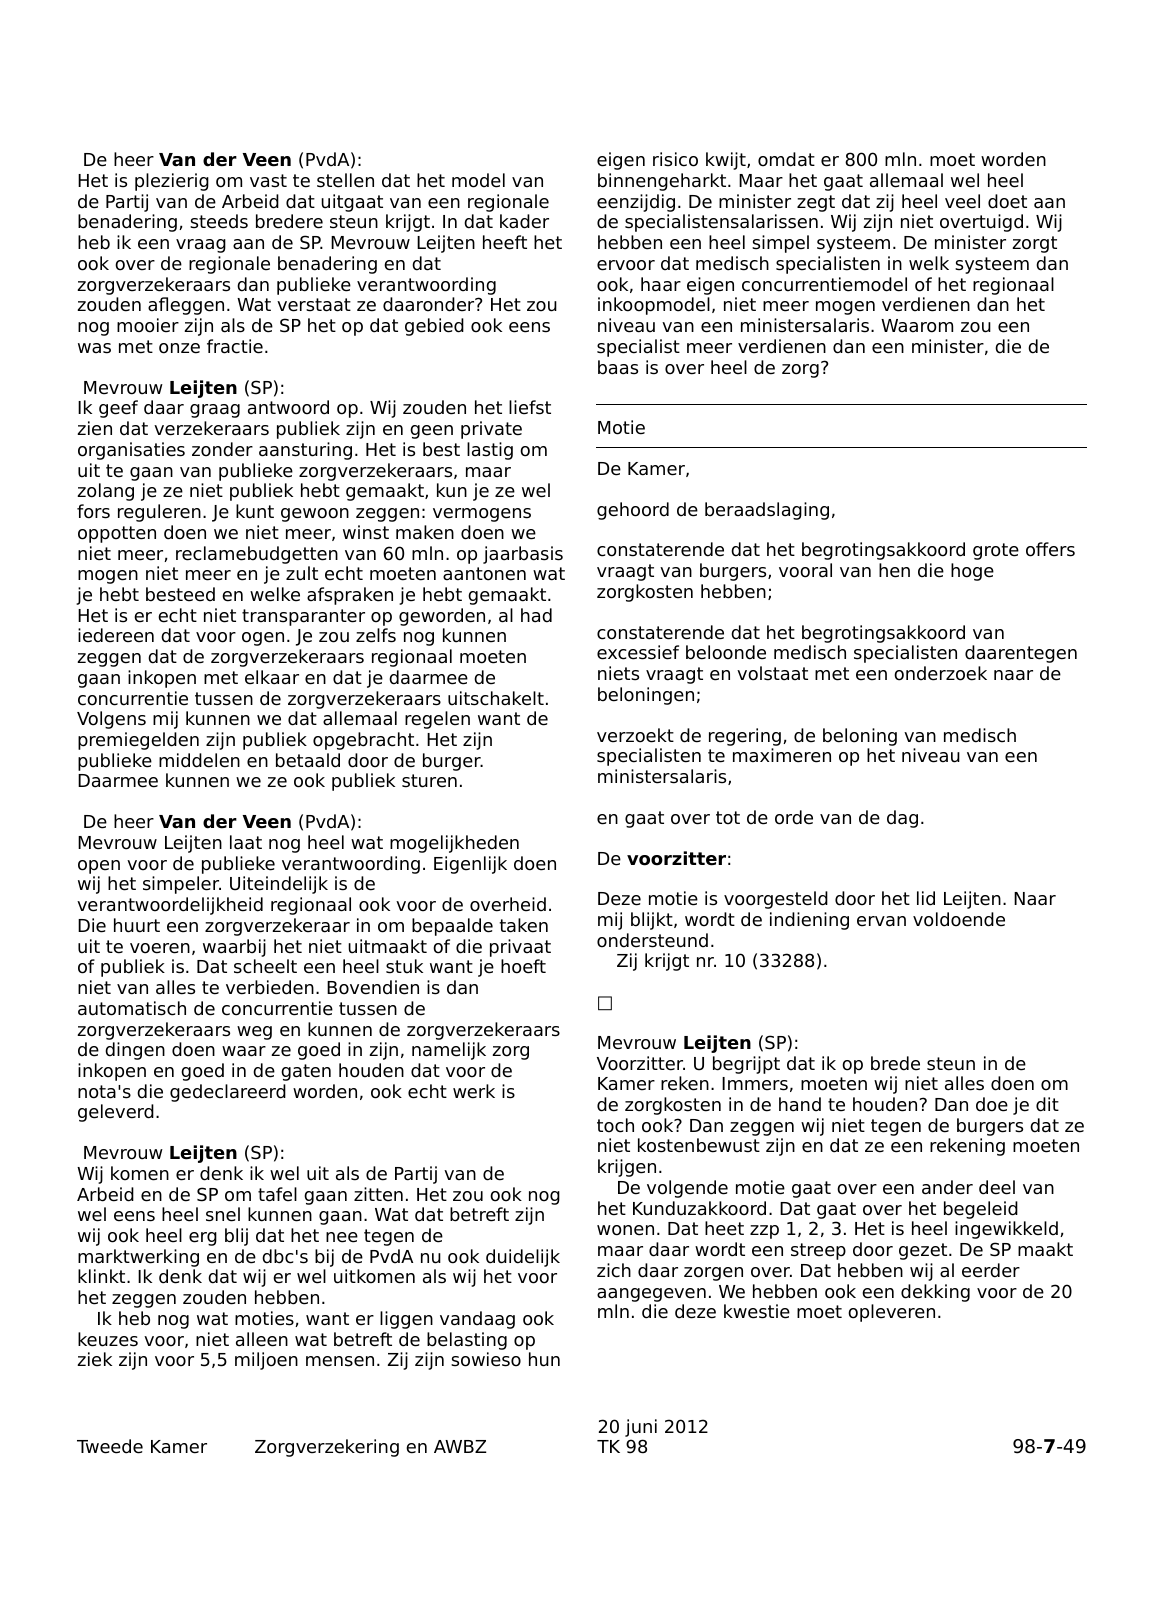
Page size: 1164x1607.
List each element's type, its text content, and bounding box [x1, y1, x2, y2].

text gehoord de beraadslaging, [596, 499, 1087, 520]
text De heer Van der Veen (PvdA): [77, 150, 567, 171]
text Zij krijgt nr. 10 (33288). [596, 951, 1087, 972]
text Het is plezierig om vast te stellen dat het model van de Partij van de Arbeid dat uitgaat van een regionale benadering, steeds bredere steun krijgt. In dat kader heb ik een vraag aan de SP. Mevrouw Leijten heeft het ook over de regionale benadering en dat zorgverzekeraars dan publieke verantwoording zouden afleggen. Wat verstaat ze daaronder? Het zou nog mooier zijn als de SP het op dat gebied ook eens was met onze fractie. [77, 171, 567, 357]
text De voorzitter: [596, 848, 1087, 869]
text Mevrouw Leijten (SP): [596, 1033, 1087, 1053]
text en gaat over tot de orde van de dag. [596, 808, 1087, 828]
text constaterende dat het begrotingsakkoord van excessief beloonde medisch specialisten daarentegen niets vraagt en volstaat met een onderzoek naar de beloningen; [596, 622, 1087, 705]
text eigen risico kwijt, omdat er 800 mln. moet worden binnengeharkt. Maar het gaat allemaal wel heel eenzijdig. De minister zegt dat zij heel veel doet aan de specialistensalarissen. Wij zijn niet overtuigd. Wij hebben een heel simpel systeem. De minister zorgt ervoor dat medisch specialisten in welk systeem dan ook, haar eigen concurrentiemodel of het regionaal inkoopmodel, niet meer mogen verdienen dan het niveau van een ministersalaris. Waarom zou een specialist meer verdienen dan een minister, die de baas is over heel de zorg? [596, 150, 1087, 378]
text Mevrouw Leijten (SP): [77, 1143, 567, 1164]
text Mevrouw Leijten (SP): [77, 377, 567, 398]
text De volgende motie gaat over een ander deel van het Kunduzakkoord. Dat gaat over het begeleid wonen. Dat heet zzp 1, 2, 3. Het is heel ingewikkeld, maar daar wordt een streep door gezet. De SP maakt zich daar zorgen over. Dat hebben wij al eerder aangegeven. We hebben ook een dekking voor de 20 mln. die deze kwestie moet opleveren. [596, 1178, 1087, 1323]
text De heer Van der Veen (PvdA): [77, 812, 567, 833]
text verzoekt de regering, de beloning van medisch specialisten te maximeren op het niveau van een ministersalaris, [596, 725, 1087, 788]
text Ik heb nog wat moties, want er liggen vandaag ook keuzes voor, niet alleen wat betreft de belasting op ziek zijn voor 5,5 miljoen mensen. Zij zijn sowieso hun [77, 1309, 567, 1371]
text Wij komen er denk ik wel uit als de Partij van de Arbeid en de SP om tafel gaan zitten. Het zou ook nog wel eens heel snel kunnen gaan. Wat dat betreft zijn wij ook heel erg blij dat het nee tegen de marktwerking en de dbc's bij de PvdA nu ook duidelijk klinkt. Ik denk dat wij er wel uitkomen als wij het voor het zeggen zouden hebben. [77, 1164, 567, 1309]
text Motie [596, 418, 1087, 439]
text constaterende dat het begrotingsakkoord grote offers vraagt van burgers, vooral van hen die hoge zorgkosten hebben; [596, 540, 1087, 602]
text Deze motie is voorgesteld door het lid Leijten. Naar mij blijkt, wordt de indiening ervan voldoende ondersteund. [596, 889, 1087, 951]
text □ [596, 992, 1087, 1013]
text Ik geef daar graag antwoord op. Wij zouden het liefst zien dat verzekeraars publiek zijn en geen private organisaties zonder aansturing. Het is best lastig om uit te gaan van publieke zorgverzekeraars, maar zolang je ze niet publiek hebt gemaakt, kun je ze wel fors reguleren. Je kunt gewoon zeggen: vermogens oppotten doen we niet meer, winst maken doen we niet meer, reclamebudgetten van 60 mln. op jaarbasis mogen niet meer en je zult echt moeten aantonen wat je hebt besteed en welke afspraken je hebt gemaakt. Het is er echt niet transparanter op geworden, al had iedereen dat voor ogen. Je zou zelfs nog kunnen zeggen dat de zorgverzekeraars regionaal moeten gaan inkopen met elkaar en dat je daarmee de concurrentie tussen de zorgverzekeraars uitschakelt. Volgens mij kunnen we dat allemaal regelen want de premiegelden zijn publiek opgebracht. Het zijn publieke middelen en betaald door de burger. Daarmee kunnen we ze ook publiek sturen. [77, 398, 567, 792]
text Mevrouw Leijten laat nog heel wat mogelijkheden open voor de publieke verantwoording. Eigenlijk doen wij het simpeler. Uiteindelijk is de verantwoordelijkheid regionaal ook voor de overheid. Die huurt een zorgverzekeraar in om bepaalde taken uit te voeren, waarbij het niet uitmaakt of die privaat of publiek is. Dat scheelt een heel stuk want je hoeft niet van alles te verbieden. Bovendien is dan automatisch de concurrentie tussen de zorgverzekeraars weg en kunnen de zorgverzekeraars de dingen doen waar ze goed in zijn, namelijk zorg inkopen en goed in de gaten houden dat voor de nota's die gedeclareerd worden, ook echt werk is geleverd. [77, 833, 567, 1123]
text Voorzitter. U begrijpt dat ik op brede steun in de Kamer reken. Immers, moeten wij niet alles doen om de zorgkosten in de hand te houden? Dan doe je dit toch ook? Dan zeggen wij niet tegen de burgers dat ze niet kostenbewust zijn en dat ze een rekening moeten krijgen. [596, 1053, 1087, 1178]
text De Kamer, [596, 459, 1087, 479]
